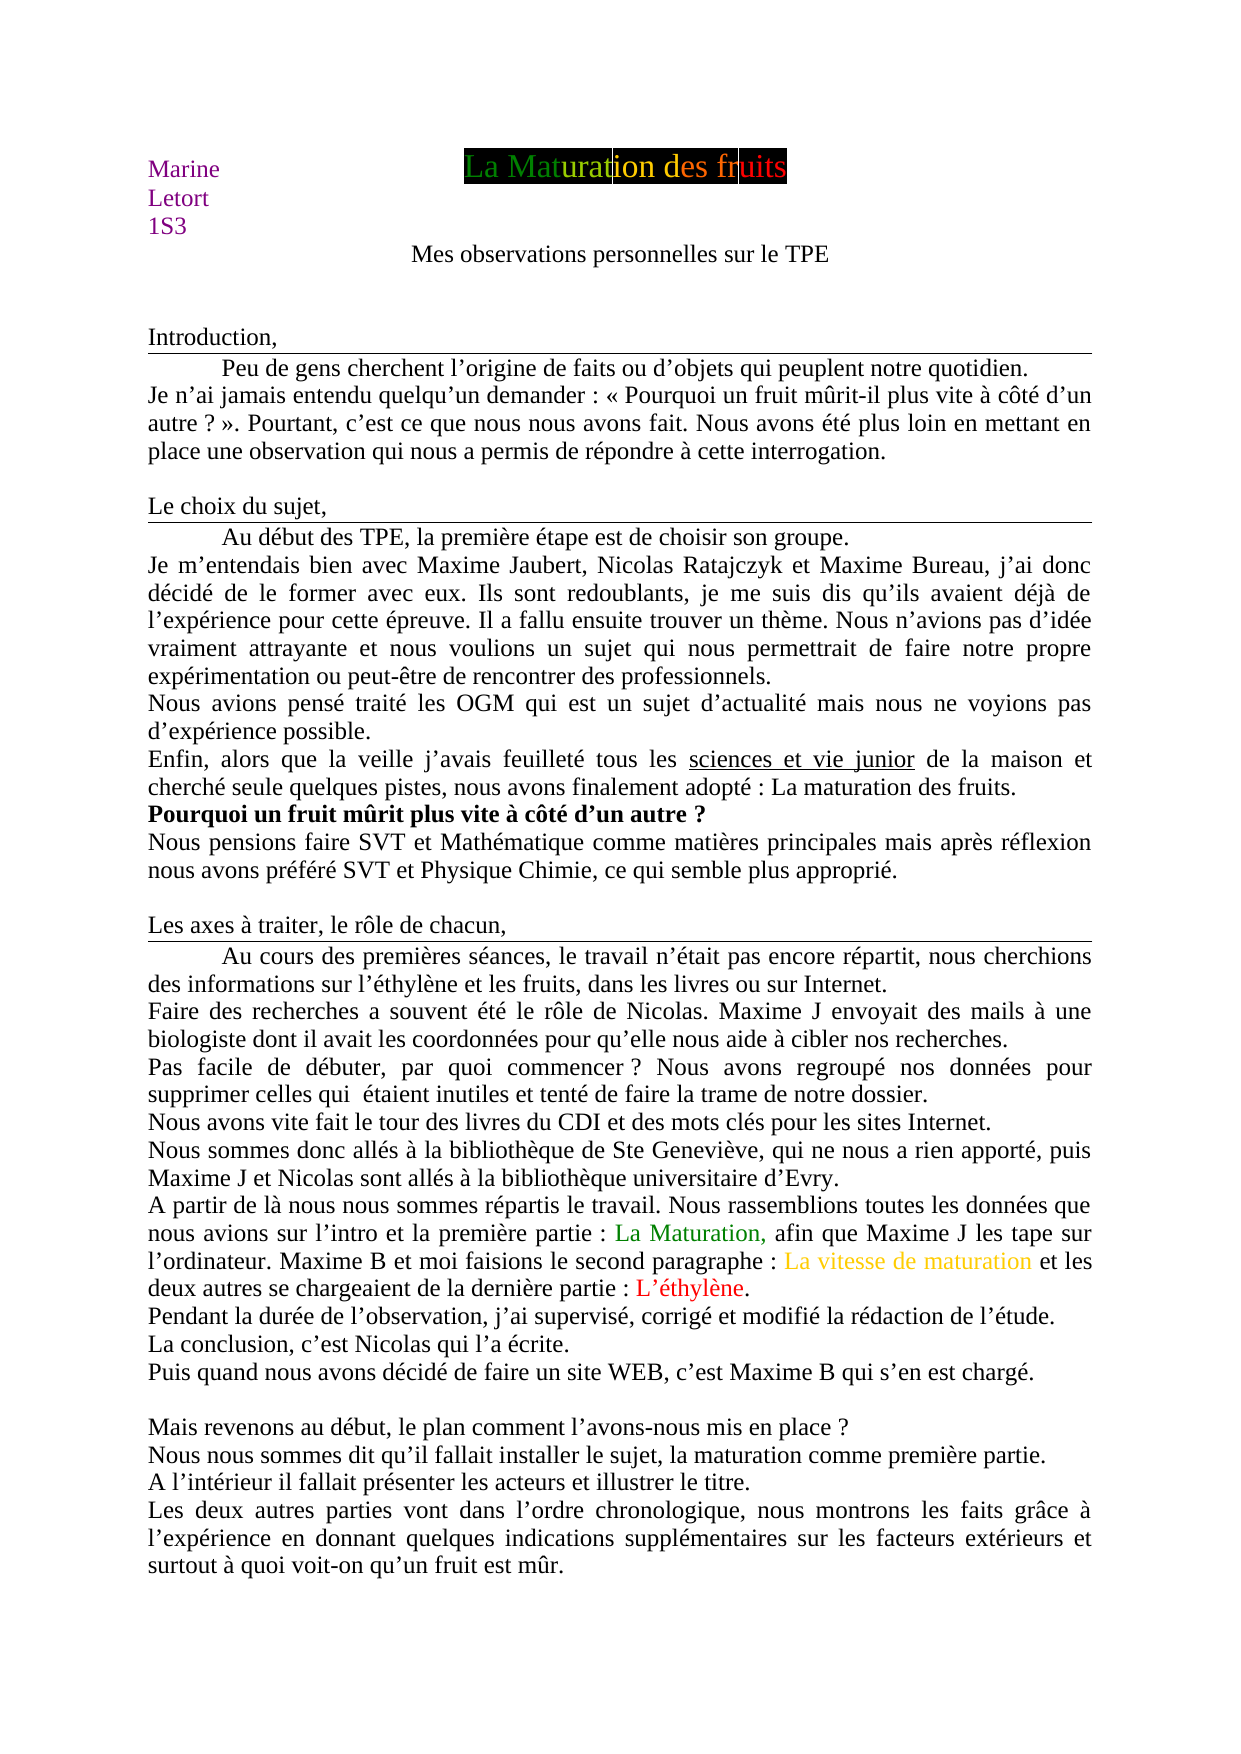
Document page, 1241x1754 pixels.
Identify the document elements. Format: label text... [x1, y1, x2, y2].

text Enfin, alors que la veille j’avais feuilleté tous les sciences et vie junior de la maison et cherché seule quelques pistes, nous avons finalement adopté : La maturation des fruits. [148, 745, 1092, 800]
text Les axes à traiter, le rôle de chacun, [148, 911, 1092, 941]
text Introduction, [148, 323, 1092, 353]
text Pendant la durée de l’observation, j’ai supervisé, corrigé et modifié la rédaction de l’étude. [148, 1302, 1092, 1330]
text Mes observations personnelles sur le TPE [148, 240, 1092, 268]
text Pas facile de débuter, par quoi commencer ? Nous avons regroupé nos données pour supprimer celles qui étaient inutiles et tenté de faire la trame de notre dossier. [148, 1053, 1092, 1108]
text Nous sommes donc allés à la bibliothèque de Ste Geneviève, qui ne nous a rien apporté, puis Maxime J et Nicolas sont allés à la bibliothèque universitaire d’Evry. [148, 1136, 1092, 1191]
text A partir de là nous nous sommes répartis le travail. Nous rassemblions toutes les données que nous avions sur l’intro et la première partie : La Maturation, afin que Maxime J les tape sur l’ordinateur. Maxime B et moi faisions le second paragraphe : La vitesse de maturation et les deux autres se chargeaient de la dernière partie : L’éthylène. [148, 1191, 1092, 1302]
text Faire des recherches a souvent été le rôle de Nicolas. Maxime J envoyait des mails à une biologiste dont il avait les coordonnées pour qu’elle nous aide à cibler nos recherches. [148, 997, 1092, 1053]
text Mais revenons au début, le plan comment l’avons-nous mis en place ? [148, 1413, 1092, 1441]
text Au début des TPE, la première étape est de choisir son groupe. [148, 523, 1092, 551]
text Nous avons vite fait le tour des livres du CDI et des mots clés pour les sites Internet. [148, 1108, 1092, 1136]
text Nous nous sommes dit qu’il fallait installer le sujet, la maturation comme première partie. [148, 1441, 1092, 1468]
text Le choix du sujet, [148, 492, 1092, 522]
text Puis quand nous avons décidé de faire un site WEB, c’est Maxime B qui s’en est chargé. [148, 1358, 1092, 1385]
text Letort [148, 184, 1092, 212]
text Au cours des premières séances, le travail n’était pas encore répartit, nous cherchions des informations sur l’éthylène et les fruits, dans les livres ou sur Internet. [148, 942, 1092, 997]
text Nous avions pensé traité les OGM qui est un sujet d’actualité mais nous ne voyions pas d’expérience possible. [148, 689, 1092, 745]
text 1S3 [148, 212, 1092, 240]
text Pourquoi un fruit mûrit plus vite à côté d’un autre ? [148, 800, 1092, 828]
text Les deux autres parties vont dans l’ordre chronologique, nous montrons les faits grâce à l’expérience en donnant quelques indications supplémentaires sur les facteurs extérieurs et surtout à quoi voit-on qu’un fruit est mûr. [148, 1496, 1092, 1579]
text La conclusion, c’est Nicolas qui l’a écrite. [148, 1330, 1092, 1358]
text Marine La Maturation des fruits [148, 148, 1092, 184]
text Je n’ai jamais entendu quelqu’un demander : « Pourquoi un fruit mûrit-il plus vite à côté d’un autre ? ». Pourtant, c’est ce que nous nous avons fait. Nous avons été plus loin en mettant en place une observation qui nous a permis de répondre à cette interrogation. [148, 382, 1092, 465]
text Je m’entendais bien avec Maxime Jaubert, Nicolas Ratajczyk et Maxime Bureau, j’ai donc décidé de le former avec eux. Ils sont redoublants, je me suis dis qu’ils avaient déjà de l’expérience pour cette épreuve. Il a fallu ensuite trouver un thème. Nous n’avions pas d’idée vraiment attrayante et nous voulions un sujet qui nous permettrait de faire notre propre expérimentation ou peut-être de rencontrer des professionnels. [148, 551, 1092, 689]
text A l’intérieur il fallait présenter les acteurs et illustrer le titre. [148, 1468, 1092, 1496]
text Nous pensions faire SVT et Mathématique comme matières principales mais après réflexion nous avons préféré SVT et Physique Chimie, ce qui semble plus approprié. [148, 828, 1092, 883]
text Peu de gens cherchent l’origine de faits ou d’objets qui peuplent notre quotidien. [148, 354, 1092, 382]
